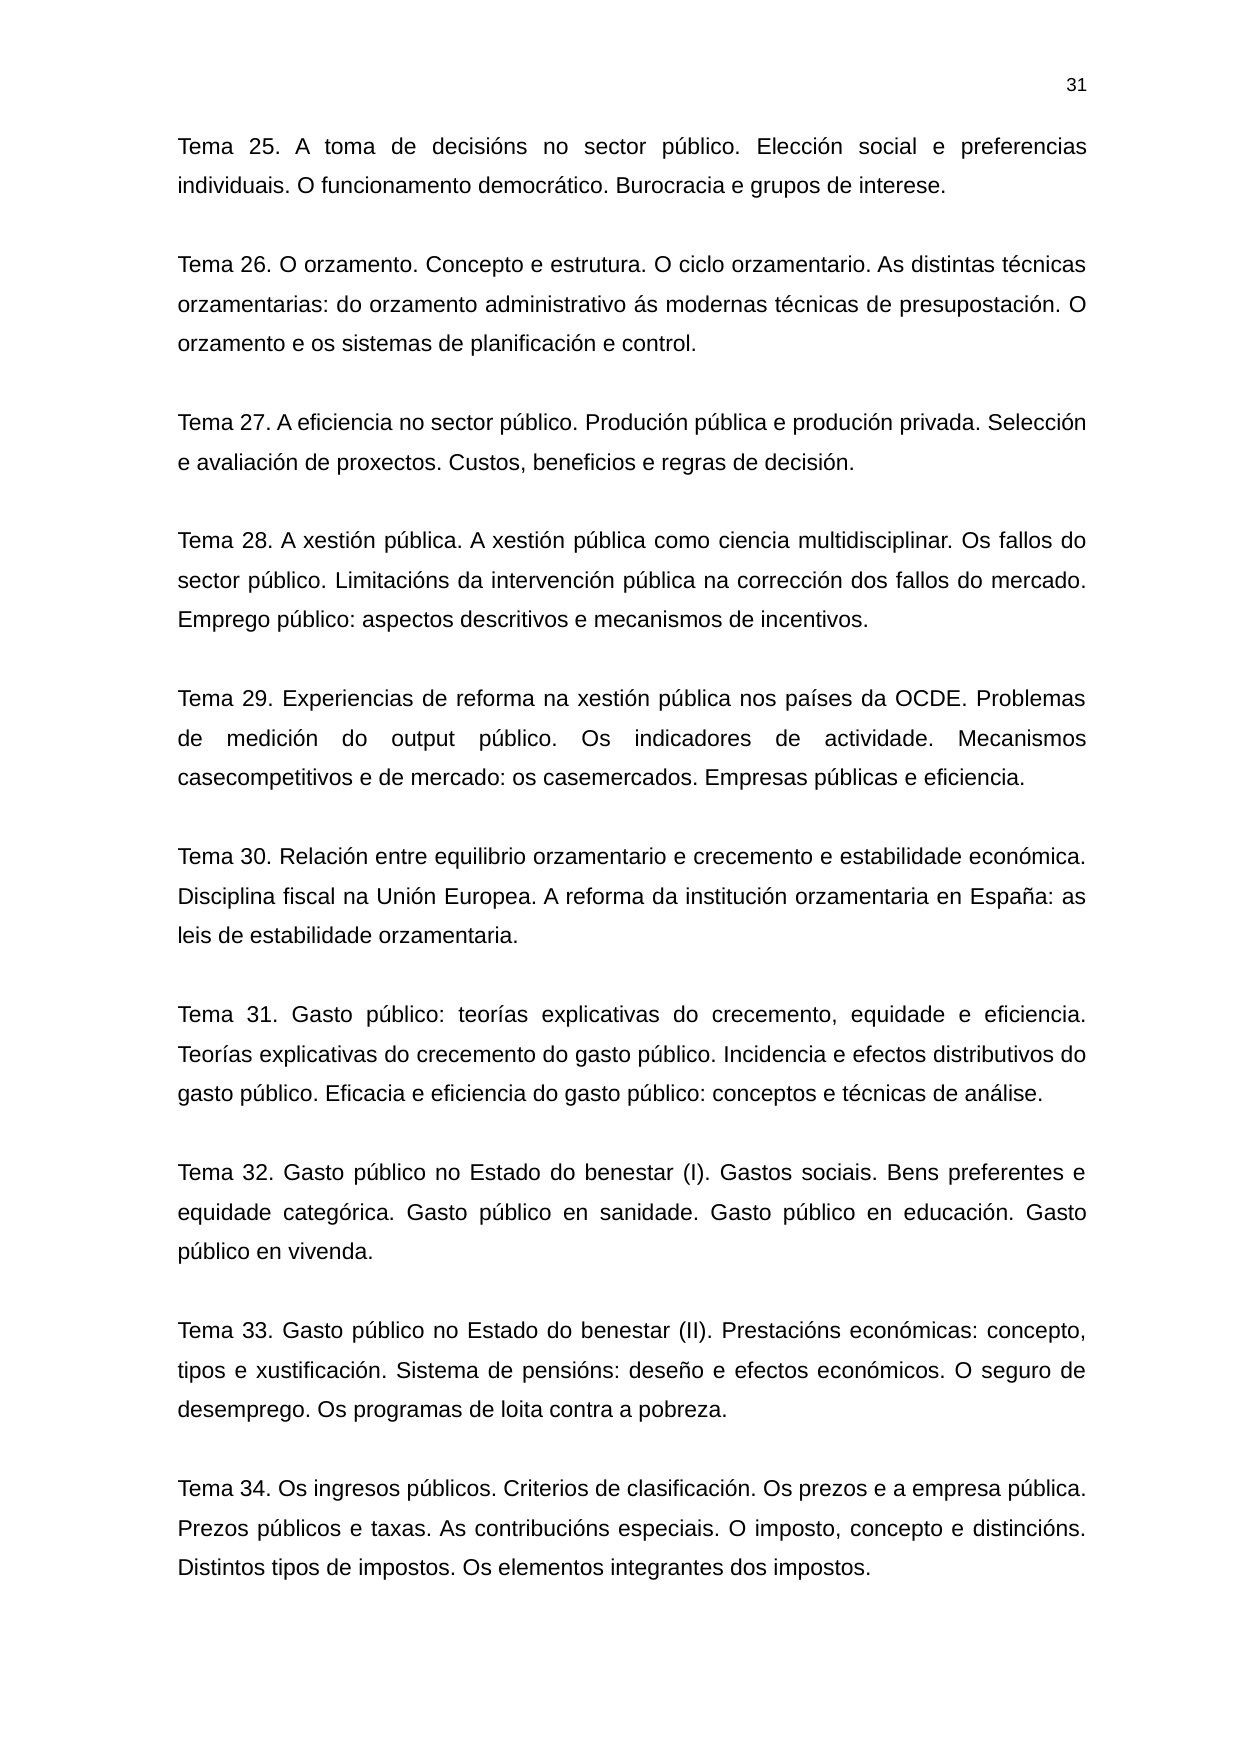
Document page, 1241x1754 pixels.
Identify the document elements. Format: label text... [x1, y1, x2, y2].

text Tema 30. Relación entre equilibrio orzamentario e crecemento e estabilidade económica. Disciplina fiscal na Unión Europea. A reforma da institución orzamentaria en España: as leis de estabilidade orzamentaria. [177, 843, 1087, 949]
text Tema 27. A eficiencia no sector público. Produción pública e produción privada. Selección e avaliación de proxectos. Custos, beneficios e regras de decisión. [177, 409, 1087, 475]
text Tema 28. A xestión pública. A xestión pública como ciencia multidisciplinar. Os fallos do sector público. Limitacións da intervención pública na corrección dos fallos do mercado. Emprego público: aspectos descritivos e mecanismos de incentivos. [177, 527, 1087, 633]
text Tema 25. A toma de decisións no sector público. Elección social e preferencias individuais. O funcionamento democrático. Burocracia e grupos de interese. [177, 133, 1087, 198]
text Tema 26. O orzamento. Concepto e estrutura. O ciclo orzamentario. As distintas técnicas orzamentarias: do orzamento administrativo ás modernas técnicas de presupostación. O orzamento e os sistemas de planificación e control. [177, 251, 1087, 356]
text Tema 33. Gasto público no Estado do benestar (II). Prestacións económicas: concepto, tipos e xustificación. Sistema de pensións: deseño e efectos económicos. O seguro de desemprego. Os programas de loita contra a pobreza. [177, 1317, 1087, 1422]
text Tema 32. Gasto público no Estado do benestar (I). Gastos sociais. Bens preferentes e equidade categórica. Gasto público en sanidade. Gasto público en educación. Gasto público en vivenda. [177, 1159, 1087, 1264]
text Tema 34. Os ingresos públicos. Criterios de clasificación. Os prezos e a empresa pública. Prezos públicos e taxas. As contribucións especiais. O imposto, concepto e distincións. Distintos tipos de impostos. Os elementos integrantes dos impostos. [177, 1475, 1087, 1580]
text Tema 29. Experiencias de reforma na xestión pública nos países da OCDE. Problemas de medición do output público. Os indicadores de actividade. Mecanismos casecompetitivos e de mercado: os casemercados. Empresas públicas e eficiencia. [177, 685, 1087, 791]
text Tema 31. Gasto público: teorías explicativas do crecemento, equidade e eficiencia. Teorías explicativas do crecemento do gasto público. Incidencia e efectos distributivos do gasto público. Eficacia e eficiencia do gasto público: conceptos e técnicas de análise. [177, 1001, 1087, 1107]
